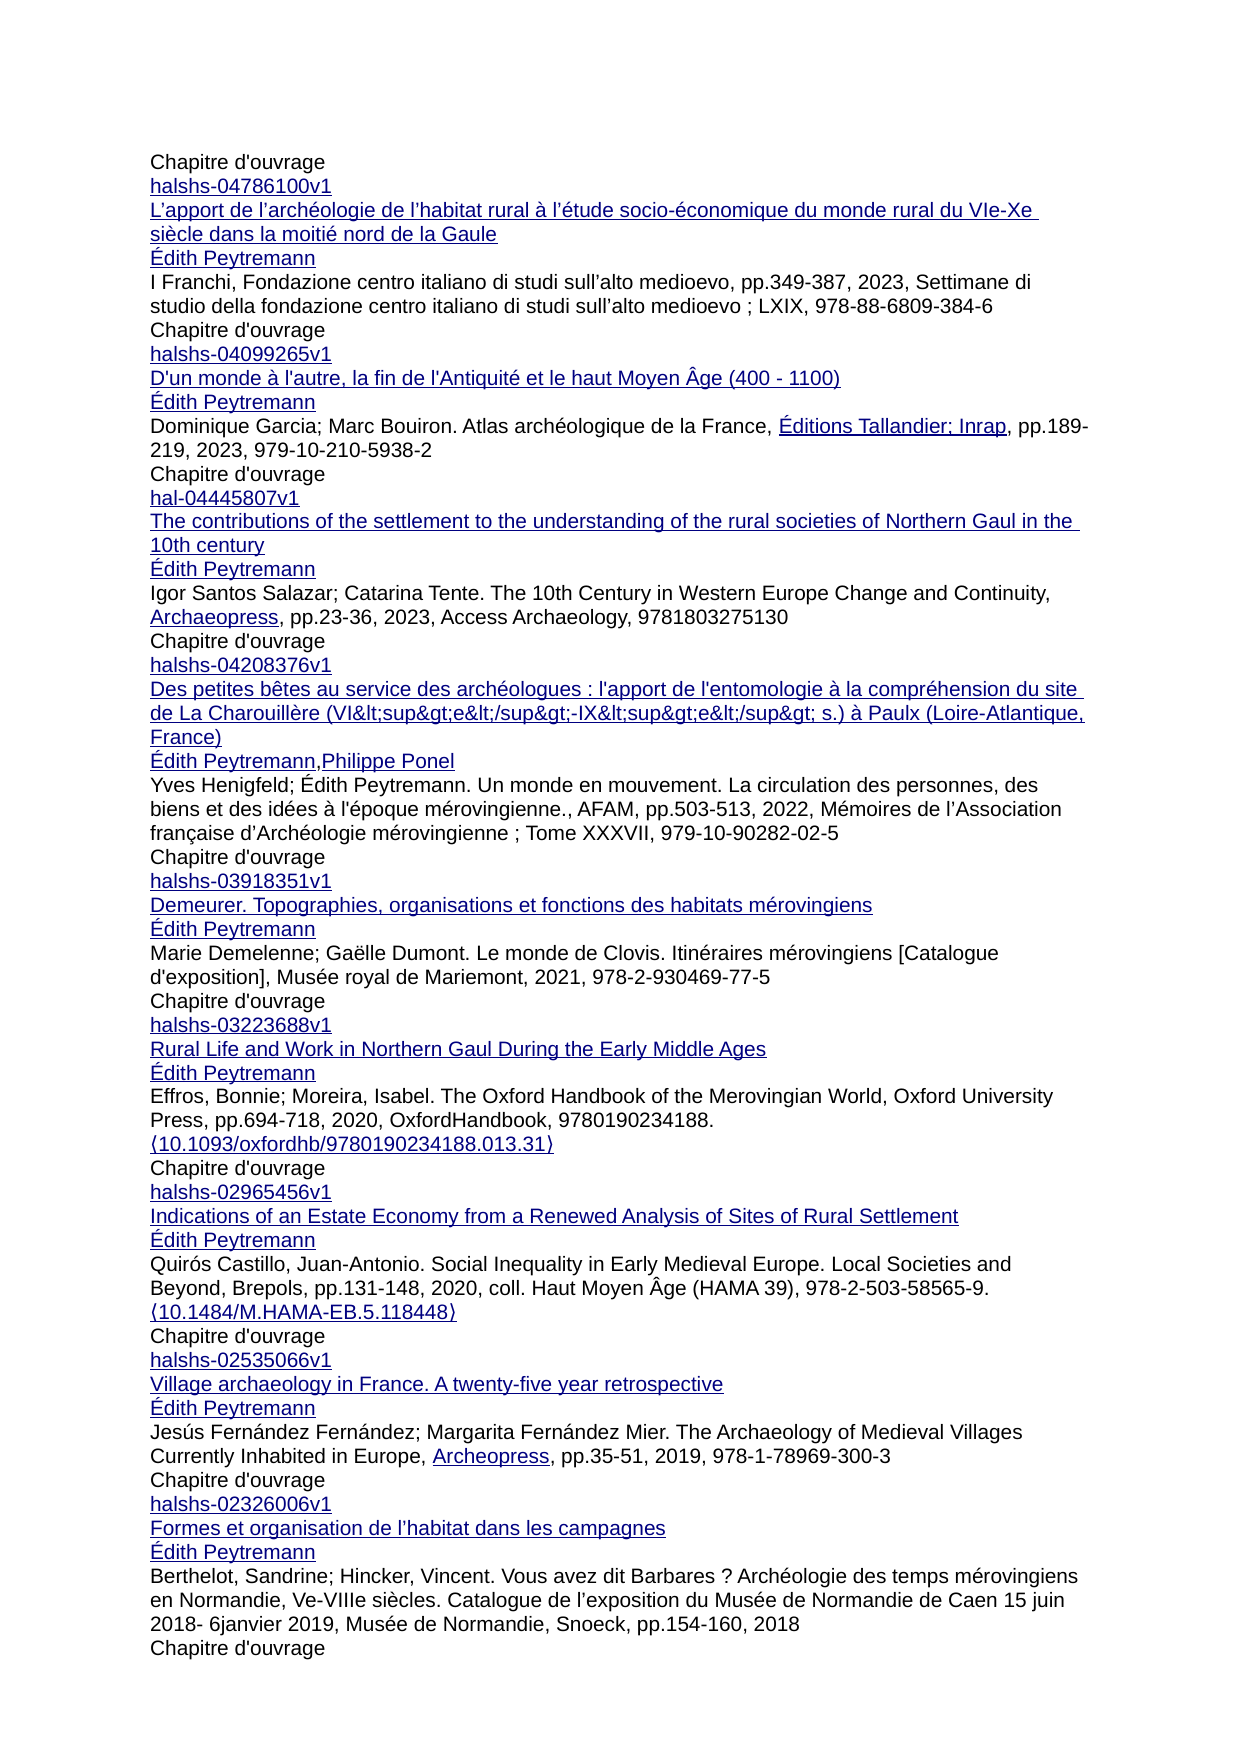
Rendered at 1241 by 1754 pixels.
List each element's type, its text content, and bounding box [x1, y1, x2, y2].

table_cell L’apport de l’archéologie de l’habitat rural à l’étude socio-économique du monde rural du VIe-Xe siècle dans la moitié nord de la Gaule Édith Peytremann I Franchi, Fondazione centro italiano di studi sull’alto medioevo, pp.349-387, 2023, Settimane di studio della fondazione centro italiano di studi sull’alto medioevo ; LXIX, 978-88-6809-384-6 Chapitre d'ouvrage halshs-04099265v1 [150, 198, 1090, 366]
table_cell Formes et organisation de l’habitat dans les campagnes Édith Peytremann Berthelot, Sandrine; Hincker, Vincent. Vous avez dit Barbares ? Archéologie des temps mérovingiens en Normandie, Ve-VIIIe siècles. Catalogue de l’exposition du Musée de Normandie de Caen 15 juin 2018- 6janvier 2019, Musée de Normandie, Snoeck, pp.154-160, 2018 Chapitre d'ouvrage [150, 1516, 1090, 1659]
table_cell Indications of an Estate Economy from a Renewed Analysis of Sites of Rural Settlement Édith Peytremann Quirós Castillo, Juan-Antonio. Social Inequality in Early Medieval Europe. Local Societies and Beyond, Brepols, pp.131-148, 2020, coll. Haut Moyen Âge (HAMA 39), 978-2-503-58565-9. ⟨10.1484/M.HAMA-EB.5.118448⟩ Chapitre d'ouvrage halshs-02535066v1 [150, 1204, 1090, 1372]
table_cell Des petites bêtes au service des archéologues : l'apport de l'entomologie à la compréhension du site de La Charouillère (VI&lt;sup&gt;e&lt;/sup&gt;-IX&lt;sup&gt;e&lt;/sup&gt; s.) à Paulx (Loire-Atlantique, France) Édith Peytremann,Philippe Ponel Yves Henigfeld; Édith Peytremann. Un monde en mouvement. La circulation des personnes, des biens et des idées à l'époque mérovingienne., AFAM, pp.503-513, 2022, Mémoires de l’Association française d’Archéologie mérovingienne ; Tome XXXVII, 979-10-90282-02-5 Chapitre d'ouvrage halshs-03918351v1 [150, 677, 1090, 893]
table_cell Rural Life and Work in Northern Gaul During the Early Middle Ages Édith Peytremann Effros, Bonnie; Moreira, Isabel. The Oxford Handbook of the Merovingian World, Oxford University Press, pp.694-718, 2020, OxfordHandbook, 9780190234188. ⟨10.1093/oxfordhb/9780190234188.013.31⟩ Chapitre d'ouvrage halshs-02965456v1 [150, 1036, 1090, 1204]
table_cell Village archaeology in France. A twenty-five year retrospective Édith Peytremann Jesús Fernández Fernández; Margarita Fernández Mier. The Archaeology of Medieval Villages Currently Inhabited in Europe, Archeopress, pp.35-51, 2019, 978-1-78969-300-3 Chapitre d'ouvrage halshs-02326006v1 [150, 1372, 1090, 1516]
table_cell D'un monde à l'autre, la fin de l'Antiquité et le haut Moyen Âge (400 - 1100) Édith Peytremann Dominique Garcia; Marc Bouiron. Atlas archéologique de la France, Éditions Tallandier; Inrap, pp.189-219, 2023, 979-10-210-5938-2 Chapitre d'ouvrage hal-04445807v1 [150, 366, 1090, 509]
table_cell Demeurer. Topographies, organisations et fonctions des habitats mérovingiens Édith Peytremann Marie Demelenne; Gaëlle Dumont. Le monde de Clovis. Itinéraires mérovingiens [Catalogue d'exposition], Musée royal de Mariemont, 2021, 978-2-930469-77-5 Chapitre d'ouvrage halshs-03223688v1 [150, 893, 1090, 1036]
table_header Chapitre d'ouvrage halshs-04786100v1 [150, 150, 1090, 198]
table_cell The contributions of the settlement to the understanding of the rural societies of Northern Gaul in the 10th century Édith Peytremann Igor Santos Salazar; Catarina Tente. The 10th Century in Western Europe Change and Continuity, Archaeopress, pp.23-36, 2023, Access Archaeology, 9781803275130 Chapitre d'ouvrage halshs-04208376v1 [150, 509, 1090, 677]
